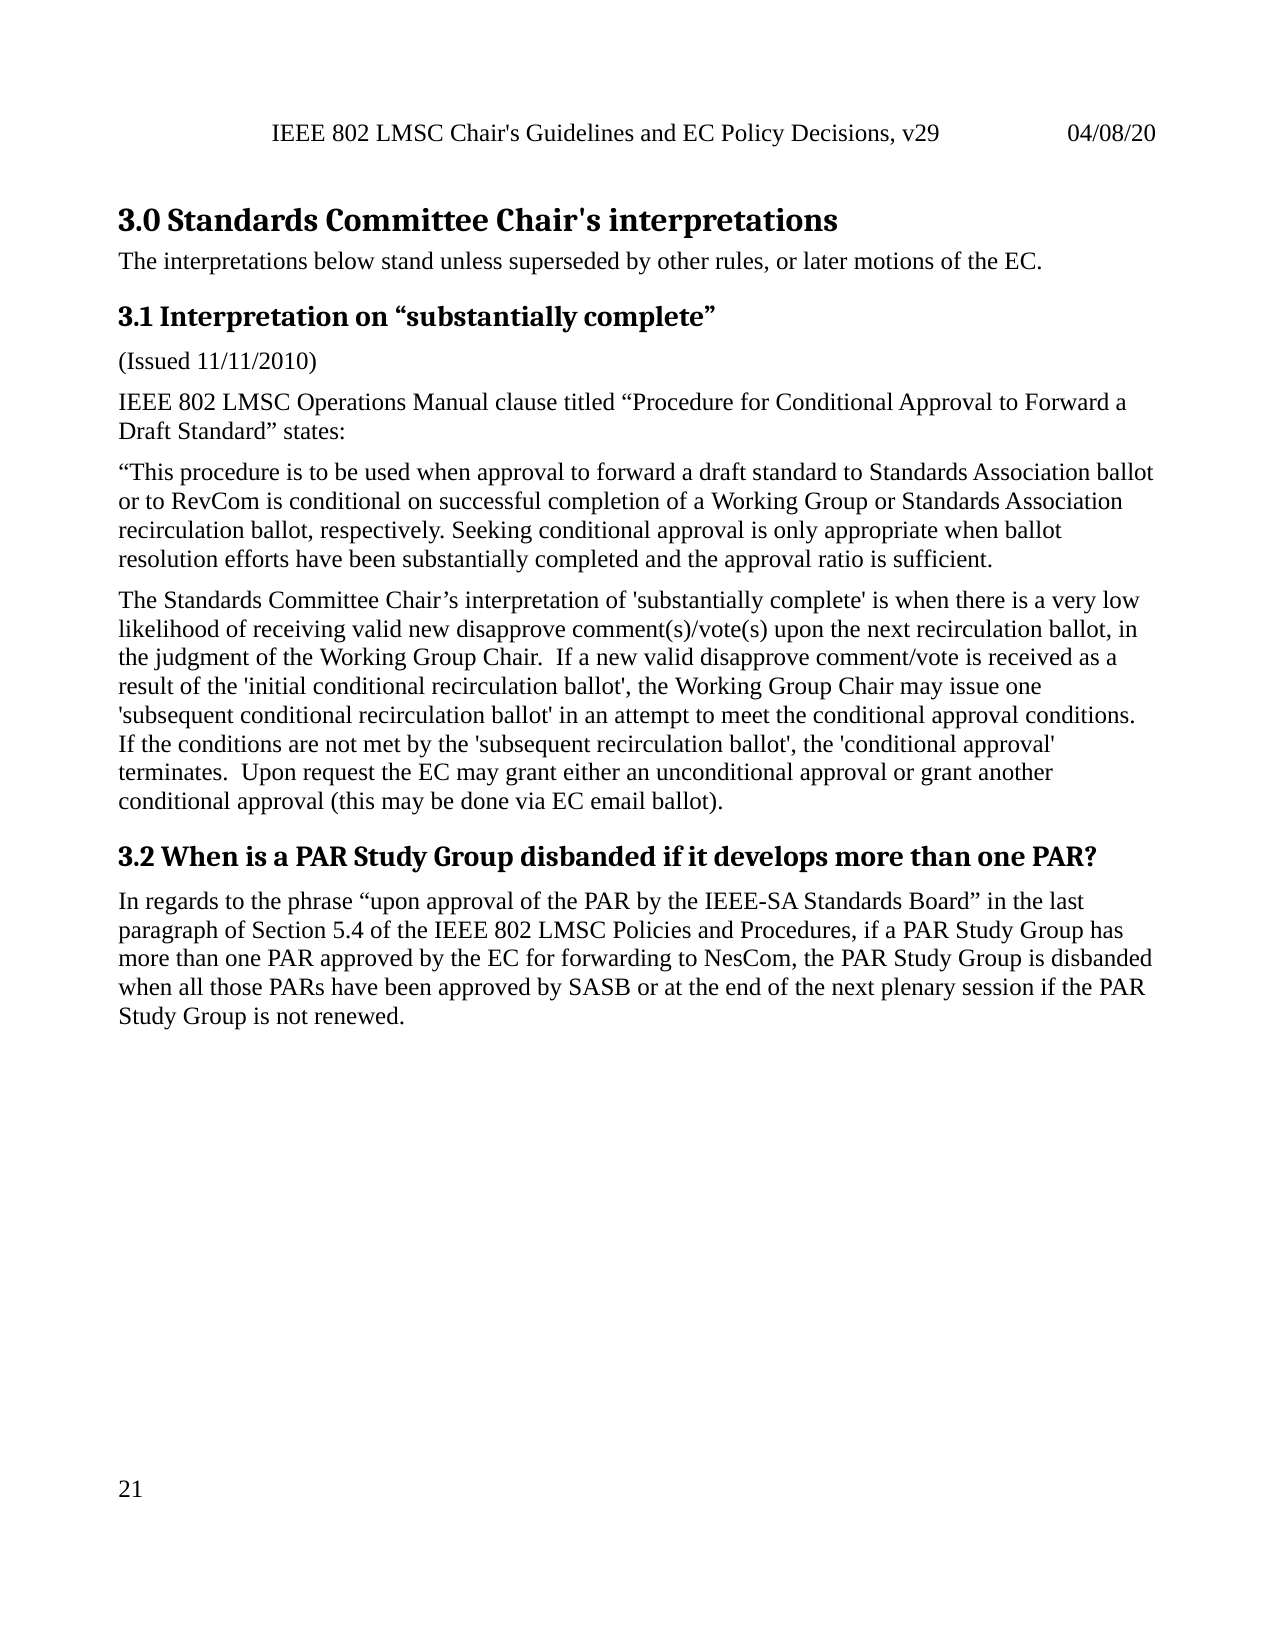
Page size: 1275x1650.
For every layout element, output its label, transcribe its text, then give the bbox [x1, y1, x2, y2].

text IEEE 802 LMSC Operations Manual clause titled “Procedure for Conditional Approval to Forward a Draft Standard” states: [118, 387, 1157, 445]
subtitle Interpretation on “substantially complete” [118, 300, 1157, 334]
text (Issued 11/11/2010) [118, 346, 1157, 375]
subtitle Standards Committee Chair's interpretations [118, 202, 1157, 240]
text The interpretations below stand unless superseded by other rules, or later motions of the EC. [118, 246, 1157, 275]
subtitle When is a PAR Study Group disbanded if it develops more than one PAR? [118, 840, 1157, 873]
text “This procedure is to be used when approval to forward a draft standard to Standards Association ballot or to RevCom is conditional on successful completion of a Working Group or Standards Association recirculation ballot, respectively. Seeking conditional approval is only appropriate when ballot resolution efforts have been substantially completed and the approval ratio is sufficient. [118, 457, 1157, 572]
text In regards to the phrase “upon approval of the PAR by the IEEE-SA Standards Board” in the last paragraph of Section 5.4 of the IEEE 802 LMSC Policies and Procedures, if a PAR Study Group has more than one PAR approved by the EC for forwarding to NesCom, the PAR Study Group is disbanded when all those PARs have been approved by SASB or at the end of the next plenary session if the PAR Study Group is not renewed. [118, 886, 1157, 1030]
text The Standards Committee Chair’s interpretation of 'substantially complete' is when there is a very low likelihood of receiving valid new disapprove comment(s)/vote(s) upon the next recirculation ballot, in the judgment of the Working Group Chair. If a new valid disapprove comment/vote is received as a result of the 'initial conditional recirculation ballot', the Working Group Chair may issue one 'subsequent conditional recirculation ballot' in an attempt to meet the conditional approval conditions. If the conditions are not met by the 'subsequent recirculation ballot', the 'conditional approval' terminates. Upon request the EC may grant either an unconditional approval or grant another conditional approval (this may be done via EC email ballot). [118, 585, 1157, 815]
